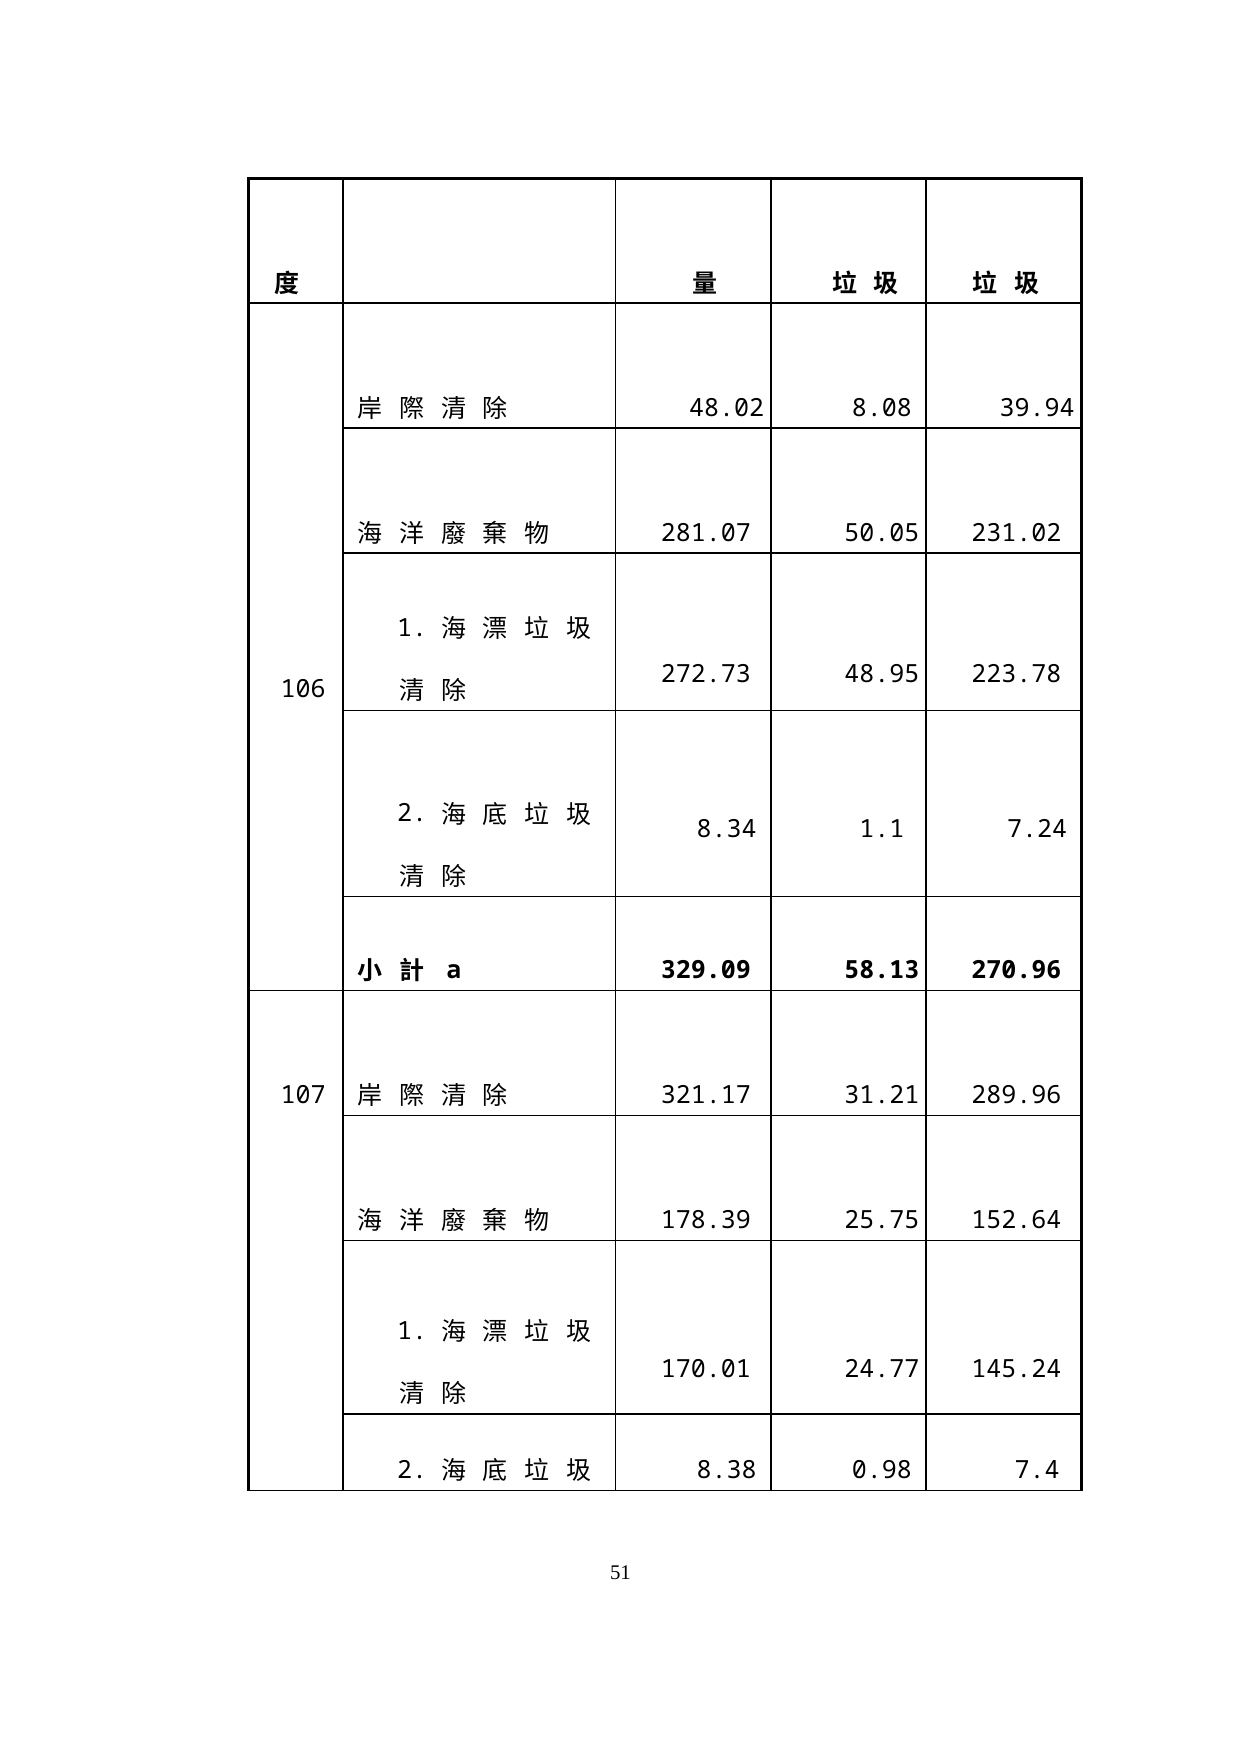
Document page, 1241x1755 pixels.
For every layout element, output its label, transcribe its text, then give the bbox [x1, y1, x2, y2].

table_cell 1.海漂垃圾清除 [344, 554, 615, 710]
table_header 垃圾 [927, 180, 1080, 302]
table_cell 231.02 [927, 429, 1080, 552]
table_cell 岸際清除 [344, 991, 615, 1115]
table_cell 321.17 [616, 991, 770, 1115]
table_cell 58.13 [772, 897, 925, 990]
table_cell 2.海底垃圾 [344, 1415, 615, 1490]
table_cell 48.95 [772, 554, 925, 710]
table_cell 8.34 [616, 711, 770, 896]
table_cell 152.64 [927, 1116, 1080, 1240]
table_cell 2.海底垃圾清除 [344, 711, 615, 896]
table_cell 海洋廢棄物 [344, 429, 615, 552]
table_cell 25.75 [772, 1116, 925, 1240]
table_cell 272.73 [616, 554, 770, 710]
table_header 垃圾 [772, 180, 925, 302]
table_cell 1.海漂垃圾清除 [344, 1241, 615, 1413]
table_cell 50.05 [772, 429, 925, 552]
table_header 量 [616, 180, 770, 302]
table_cell 岸際清除 [344, 304, 615, 427]
table_header [344, 180, 615, 302]
table_cell 170.01 [616, 1241, 770, 1413]
table_cell 24.77 [772, 1241, 925, 1413]
table_cell 8.38 [616, 1415, 770, 1490]
table_cell 270.96 [927, 897, 1080, 990]
table_cell 329.09 [616, 897, 770, 990]
table_cell 281.07 [616, 429, 770, 552]
table_cell 31.21 [772, 991, 925, 1115]
table_cell 小計a [344, 897, 615, 990]
table_cell 145.24 [927, 1241, 1080, 1413]
table_cell 48.02 [616, 304, 770, 427]
table_cell 289.96 [927, 991, 1080, 1115]
table_cell 海洋廢棄物 [344, 1116, 615, 1240]
table_cell 223.78 [927, 554, 1080, 710]
table_header 度 [250, 180, 342, 302]
table_cell 8.08 [772, 304, 925, 427]
table_cell 39.94 [927, 304, 1080, 427]
table_cell 0.98 [772, 1415, 925, 1490]
table_cell 1.1 [772, 711, 925, 896]
table_cell 106 [250, 304, 342, 990]
table_cell 7.24 [927, 711, 1080, 896]
table_cell 7.4 [927, 1415, 1080, 1490]
table_cell 107 [250, 991, 342, 1490]
table_cell 178.39 [616, 1116, 770, 1240]
